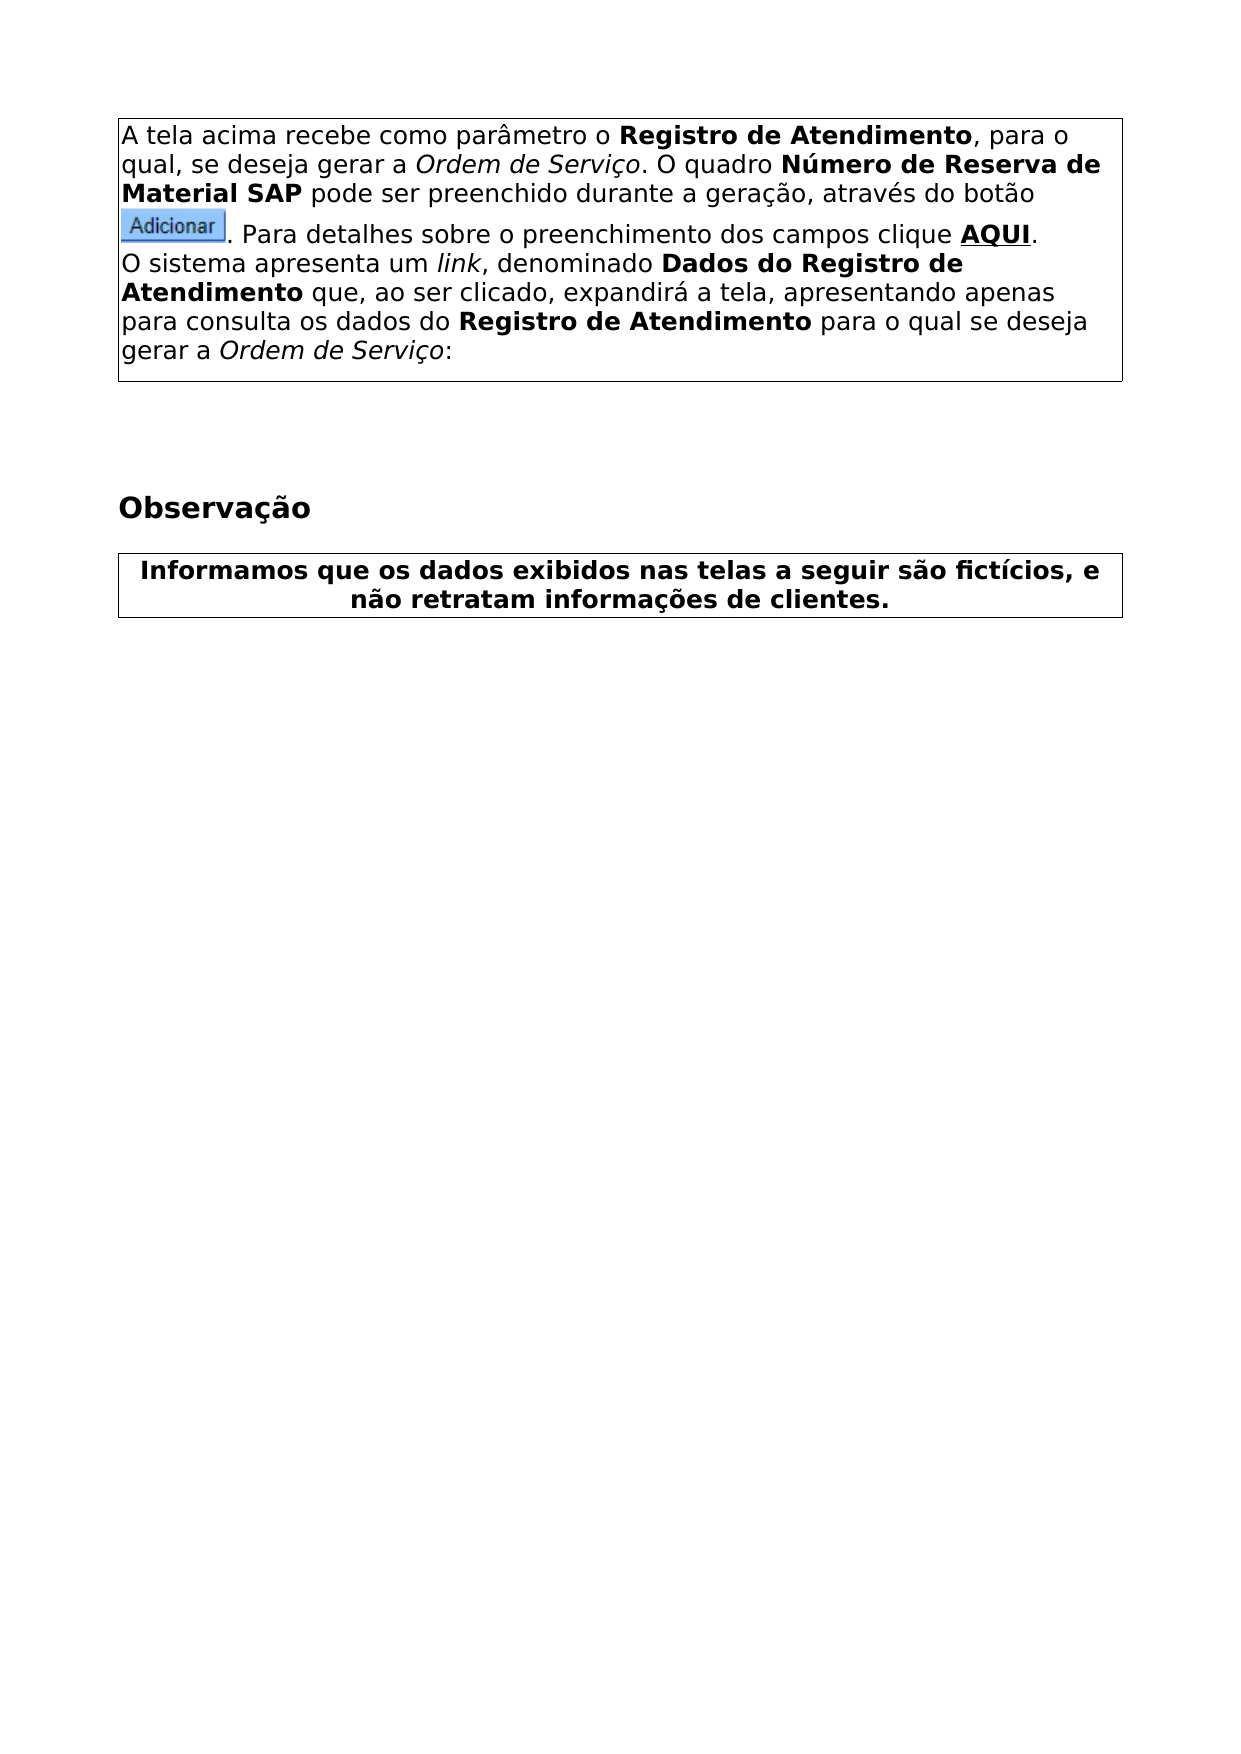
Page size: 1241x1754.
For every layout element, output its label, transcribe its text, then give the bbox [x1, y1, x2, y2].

table_header Informamos que os dados exibidos nas telas a seguir são fictícios, e não retratam informações de clientes. [119, 554, 1122, 617]
picture [121, 208, 226, 243]
table_header A tela acima recebe como parâmetro o Registro de Atendimento, para o qual, se deseja gerar a Ordem de Serviço. O quadro Número de Reserva de Material SAP pode ser preenchido durante a geração, através do botão . Para detalhes sobre o preenchimento dos campos clique AQUI. O sistema apresenta um link, denominado Dados do Registro de Atendimento que, ao ser clicado, expandirá a tela, apresentando apenas para consulta os dados do Registro de Atendimento para o qual se deseja gerar a Ordem de Serviço: [119, 119, 1122, 381]
subtitle Observação [118, 492, 1122, 526]
